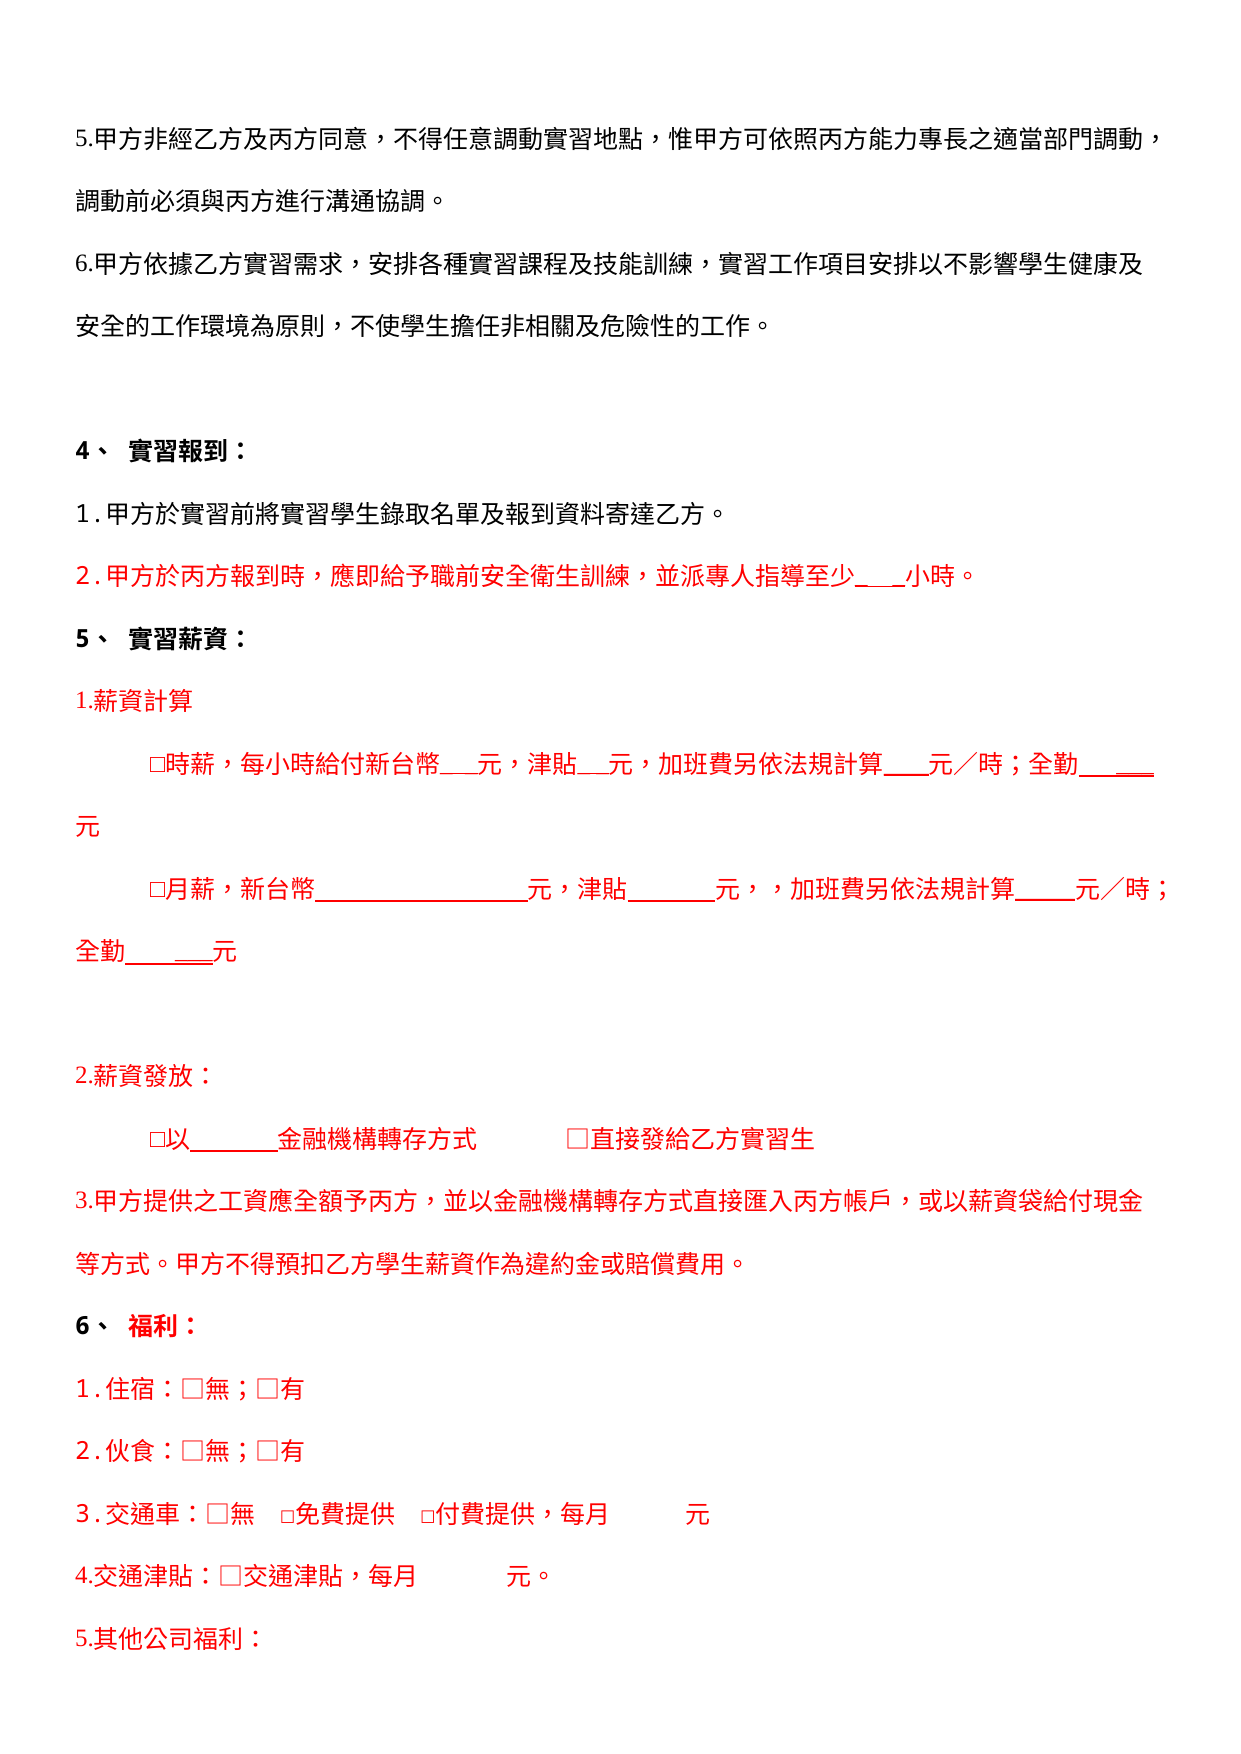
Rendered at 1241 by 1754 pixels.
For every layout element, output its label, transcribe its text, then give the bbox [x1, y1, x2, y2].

text 1.薪資計算 [75, 658, 1165, 721]
text 1.甲方於實習前將實習學生錄取名單及報到資料寄達乙方。 [75, 471, 1165, 533]
text 3.甲方提供之工資應全額予丙方，並以金融機構轉存方式直接匯入丙方帳戶，或以薪資袋給付現金等方式。甲方不得預扣乙方學生薪資作為違約金或賠償費用。 [75, 1158, 1165, 1283]
text 2.甲方於丙方報到時，應即給予職前安全衛生訓練，並派專人指導至少_ _小時。 [75, 533, 1165, 596]
text 4.交通津貼：□交通津貼，每月 元。 [75, 1533, 1165, 1596]
list 福利： [75, 1283, 1165, 1346]
text 5.甲方非經乙方及丙方同意，不得任意調動實習地點，惟甲方可依照丙方能力專長之適當部門調動，調動前必須與丙方進行溝通協調。 [75, 96, 1165, 221]
list 實習報到： [75, 408, 1165, 471]
text 1.住宿：□無；□有 [75, 1346, 1165, 1408]
text □月薪，新台幣 元，津貼 元，，加班費另依法規計算____元／時；全勤 ___元 [75, 846, 1165, 971]
text □以 金融機構轉存方式 □直接發給乙方實習生 [75, 1096, 1165, 1158]
text 2.伙食：□無；□有 [75, 1408, 1165, 1471]
text 6.甲方依據乙方實習需求，安排各種實習課程及技能訓練，實習工作項目安排以不影響學生健康及安全的工作環境為原則，不使學生擔任非相關及危險性的工作。 [75, 221, 1165, 346]
list 實習薪資： [75, 596, 1165, 658]
text □時薪，每小時給付新台幣_ _元，津貼_ _元，加班費另依法規計算___元／時；全勤 ___元 [75, 721, 1165, 846]
text 3.交通車：□無 ☐免費提供 ☐付費提供，每月 元 [75, 1471, 1165, 1533]
text 2.薪資發放： [75, 1033, 1165, 1096]
text 5.其他公司福利： [75, 1596, 1165, 1658]
